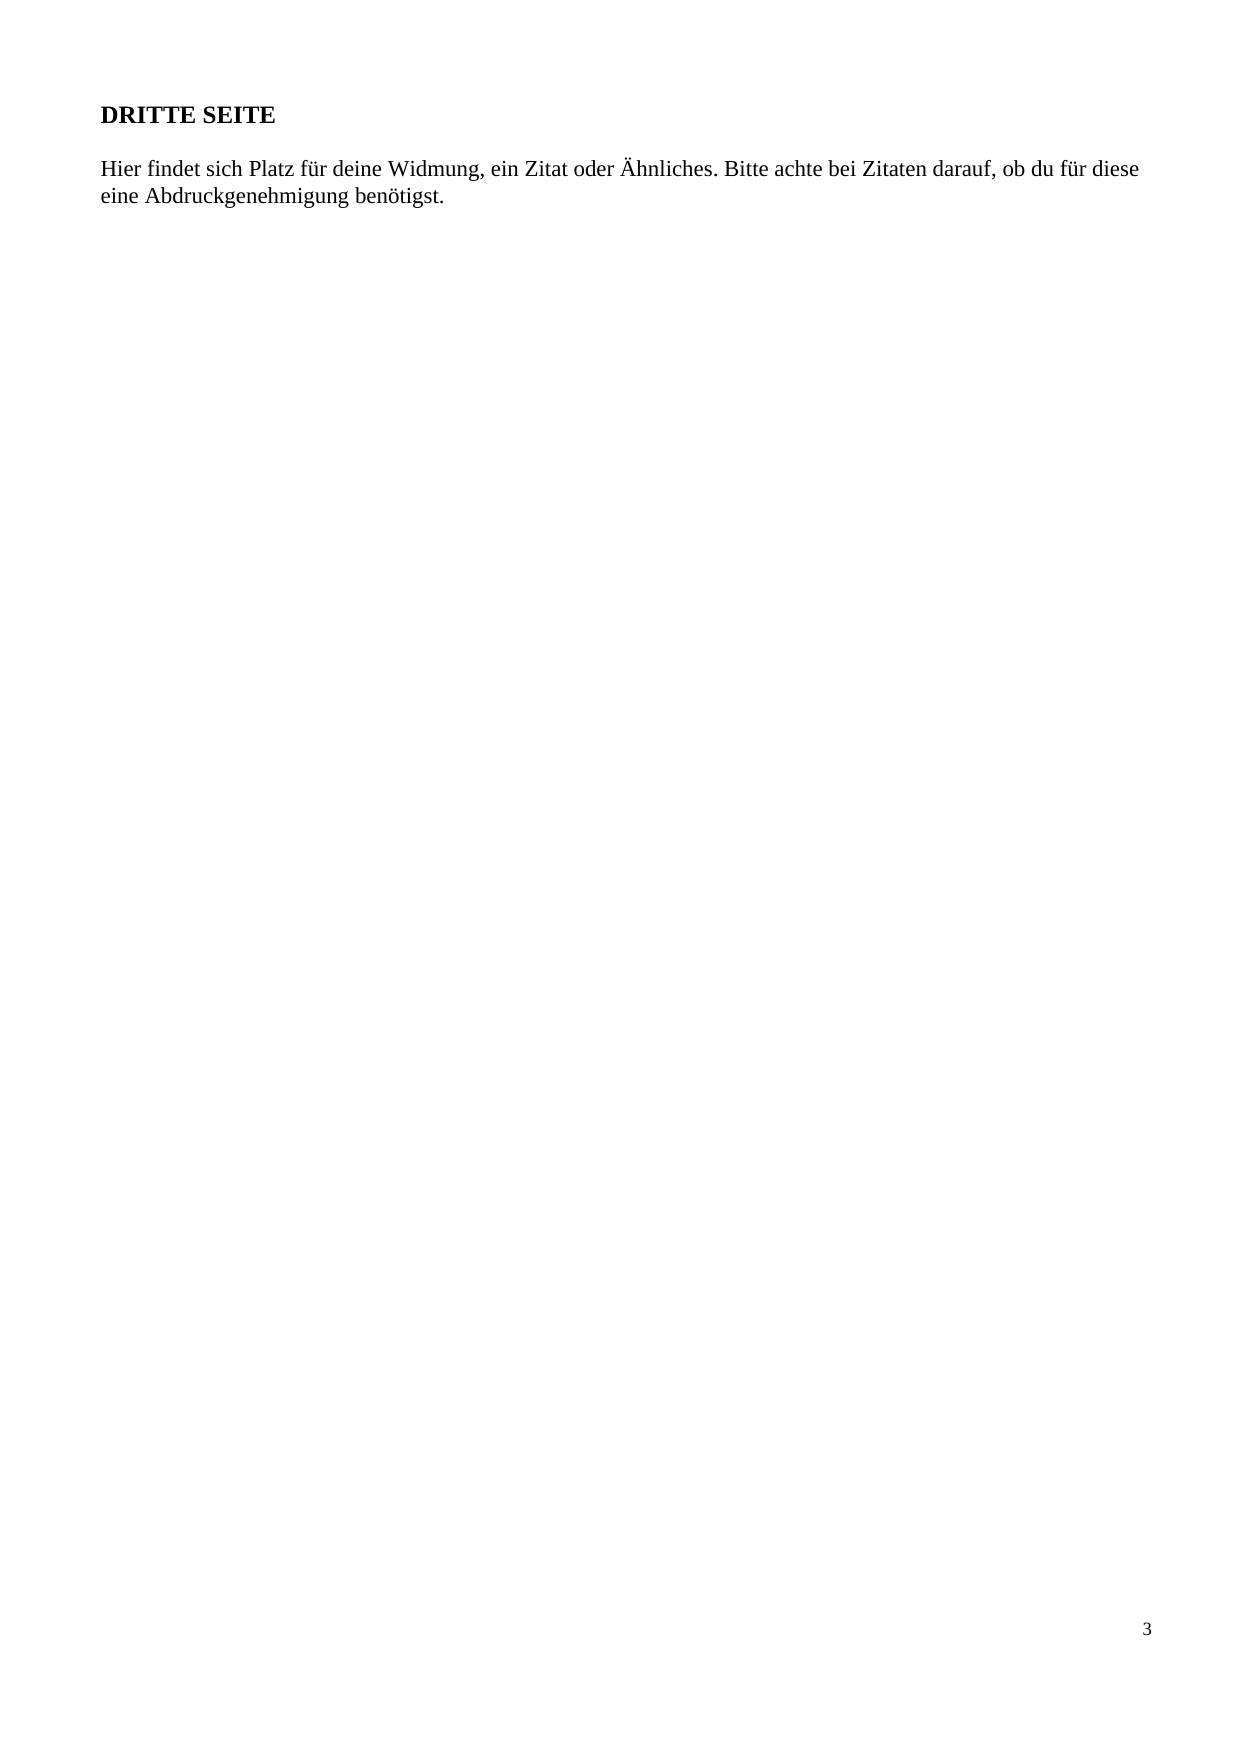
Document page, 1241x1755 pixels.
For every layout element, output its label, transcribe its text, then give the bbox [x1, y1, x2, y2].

text Hier findet sich Platz für deine Widmung, ein Zitat oder Ähnliches. Bitte achte bei Zitaten darauf, ob du für diese eine Abdruckgenehmigung benötigst. [100, 155, 1152, 208]
text DRITTE SEITE [100, 100, 1152, 129]
